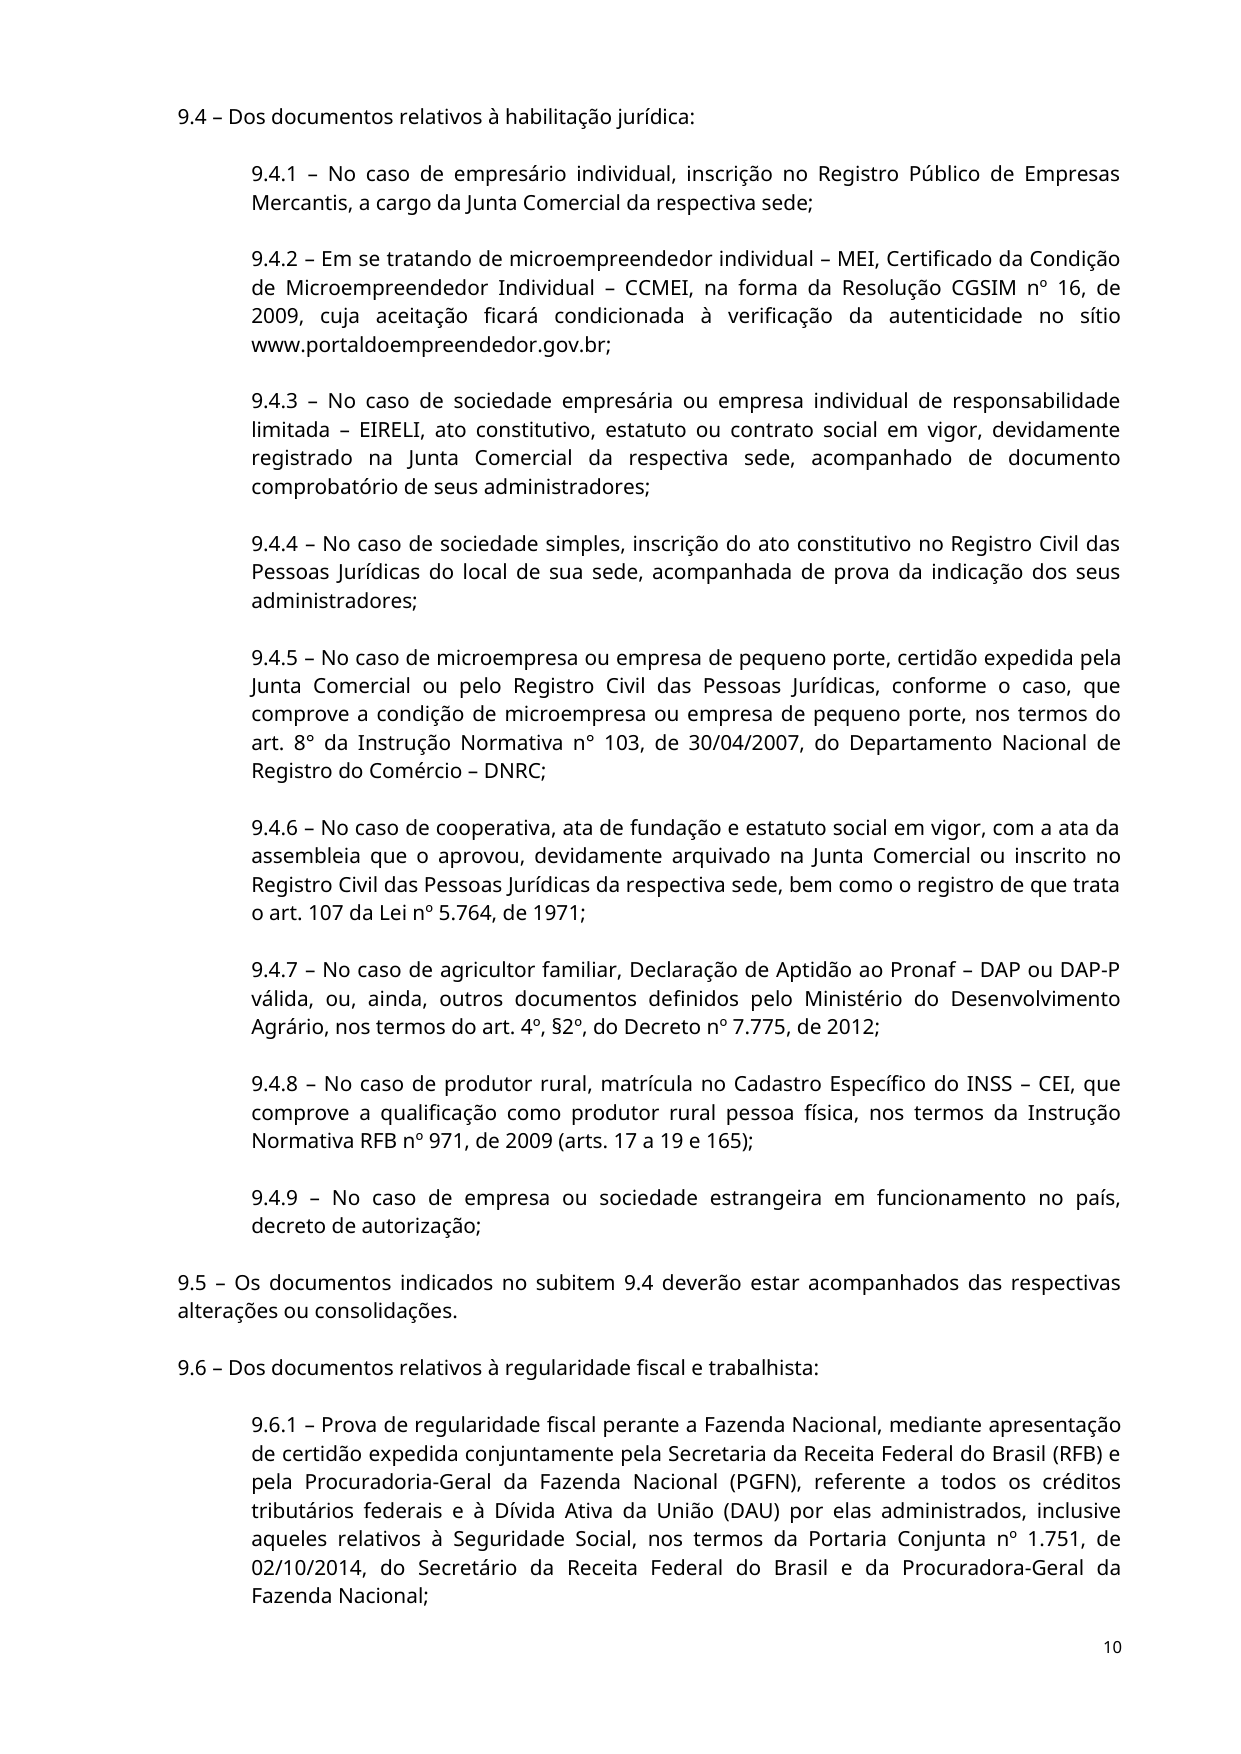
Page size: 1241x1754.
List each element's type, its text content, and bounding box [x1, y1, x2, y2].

list 9.4.3 – No caso de sociedade empresária ou empresa individual de responsabilidade limitada – EIRELI, ato constitutivo, estatuto ou contrato social em vigor, devidamente registrado na Junta Comercial da respectiva sede, acompanhado de documento comprobatório de seus administradores; [251, 387, 1122, 500]
list 9.5 – Os documentos indicados no subitem 9.4 deverão estar acompanhados das respectivas alterações ou consolidações. [177, 1268, 1122, 1325]
text 9.6.1 – Prova de regularidade fiscal perante a Fazenda Nacional, mediante apresentação de certidão expedida conjuntamente pela Secretaria da Receita Federal do Brasil (RFB) e pela Procuradoria-Geral da Fazenda Nacional (PGFN), referente a todos os créditos tributários federais e à Dívida Ativa da União (DAU) por elas administrados, inclusive aqueles relativos à Seguridade Social, nos termos da Portaria Conjunta nº 1.751, de 02/10/2014, do Secretário da Receita Federal do Brasil e da Procuradora-Geral da Fazenda Nacional; [251, 1410, 1122, 1609]
list 9.4.7 – No caso de agricultor familiar, Declaração de Aptidão ao Pronaf – DAP ou DAP-P válida, ou, ainda, outros documentos definidos pelo Ministério do Desenvolvimento Agrário, nos termos do art. 4º, §2º, do Decreto nº 7.775, de 2012; [251, 955, 1122, 1041]
text 9.4 – Dos documentos relativos à habilitação jurídica: [177, 102, 1122, 131]
list 9.4.9 – No caso de empresa ou sociedade estrangeira em funcionamento no país, decreto de autorização; [251, 1183, 1122, 1240]
list 9.4.8 – No caso de produtor rural, matrícula no Cadastro Específico do INSS – CEI, que comprove a qualificação como produtor rural pessoa física, nos termos da Instrução Normativa RFB nº 971, de 2009 (arts. 17 a 19 e 165); [251, 1069, 1122, 1154]
list 9.4.5 – No caso de microempresa ou empresa de pequeno porte, certidão expedida pela Junta Comercial ou pelo Registro Civil das Pessoas Jurídicas, conforme o caso, que comprove a condição de microempresa ou empresa de pequeno porte, nos termos do art. 8° da Instrução Normativa n° 103, de 30/04/2007, do Departamento Nacional de Registro do Comércio – DNRC; [251, 643, 1122, 785]
list 9.4.4 – No caso de sociedade simples, inscrição do ato constitutivo no Registro Civil das Pessoas Jurídicas do local de sua sede, acompanhada de prova da indicação dos seus administradores; [251, 529, 1122, 614]
list 9.4.6 – No caso de cooperativa, ata de fundação e estatuto social em vigor, com a ata da assembleia que o aprovou, devidamente arquivado na Junta Comercial ou inscrito no Registro Civil das Pessoas Jurídicas da respectiva sede, bem como o registro de que trata o art. 107 da Lei nº 5.764, de 1971; [251, 813, 1122, 927]
list 9.4.1 – No caso de empresário individual, inscrição no Registro Público de Empresas Mercantis, a cargo da Junta Comercial da respectiva sede; [251, 159, 1122, 216]
list 9.4.2 – Em se tratando de microempreendedor individual – MEI, Certificado da Condição de Microempreendedor Individual – CCMEI, na forma da Resolução CGSIM nº 16, de 2009, cuja aceitação ficará condicionada à verificação da autenticidade no sítio www.portaldoempreendedor.gov.br; [251, 244, 1122, 358]
text 9.6 – Dos documentos relativos à regularidade fiscal e trabalhista: [177, 1353, 1122, 1382]
